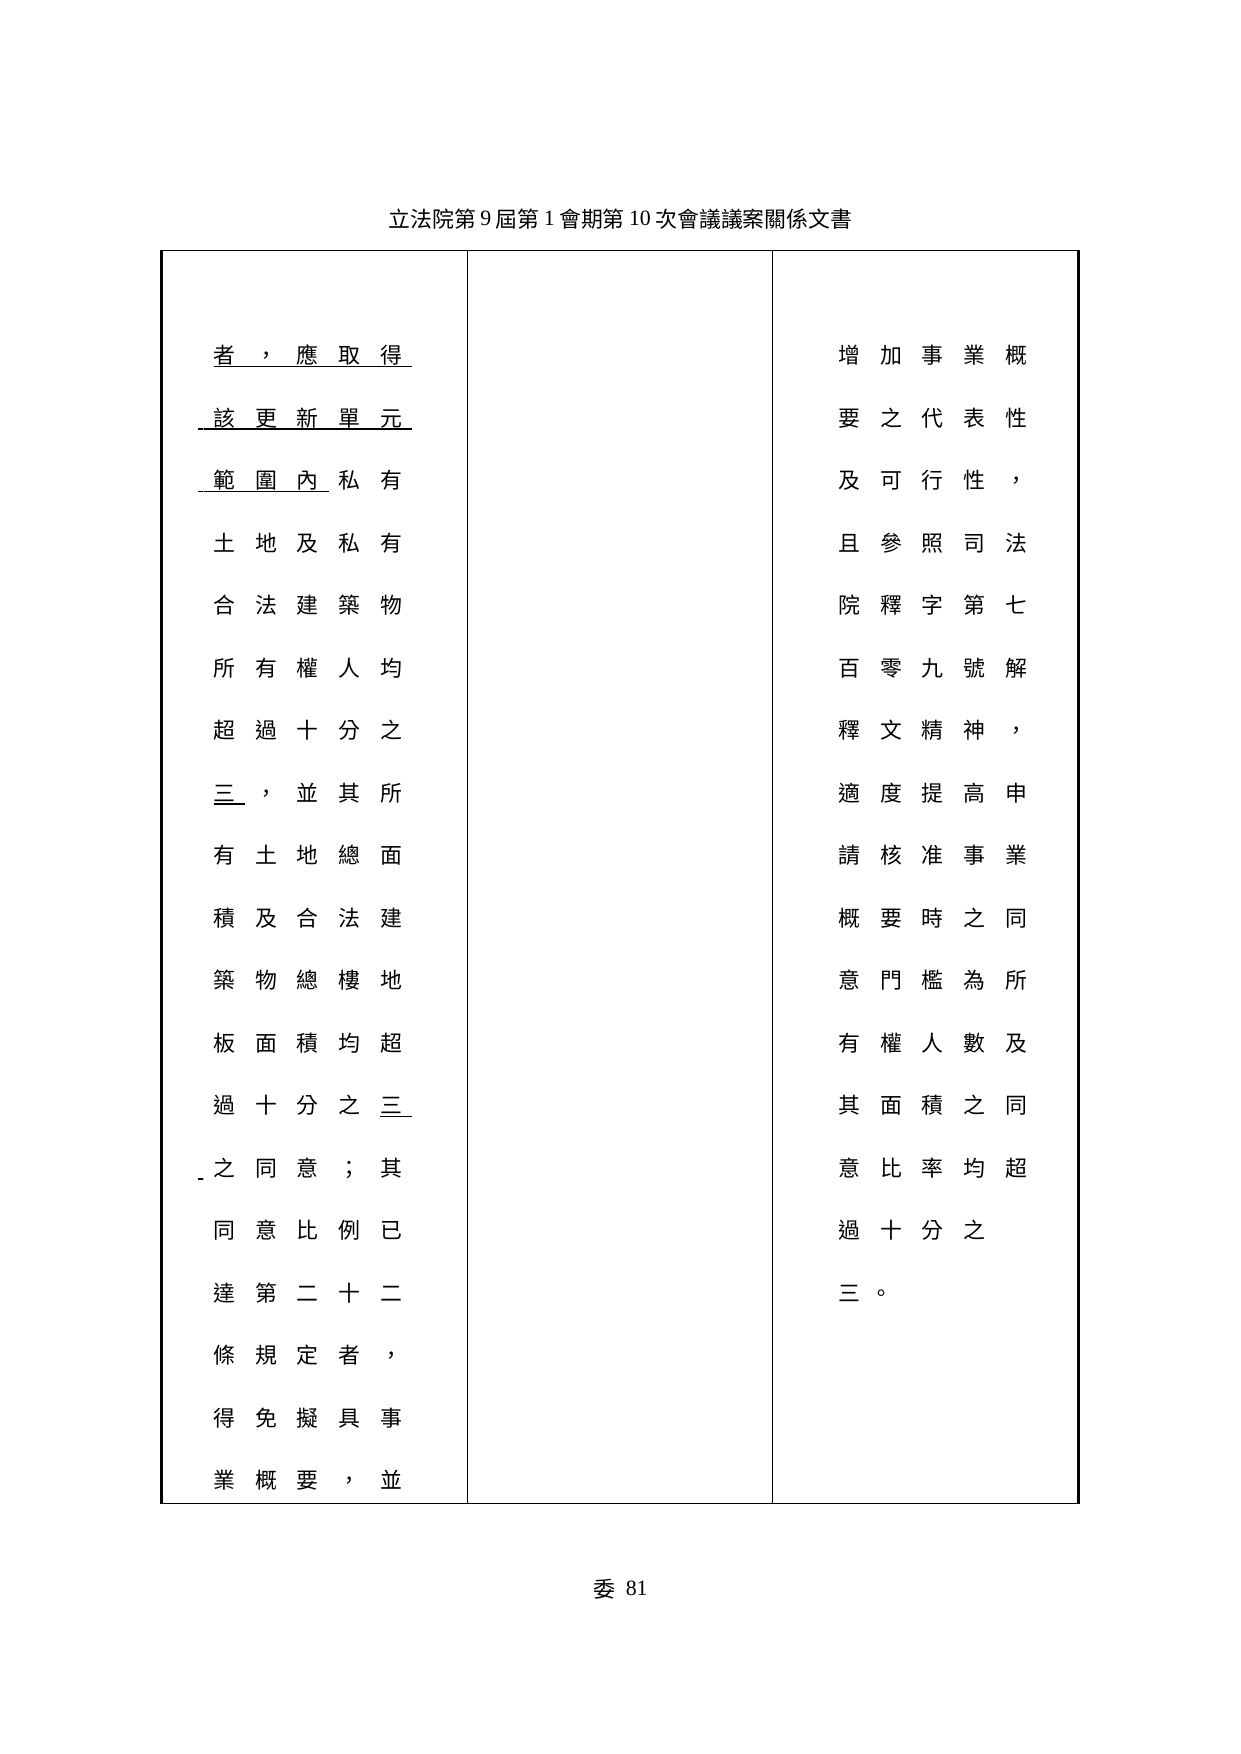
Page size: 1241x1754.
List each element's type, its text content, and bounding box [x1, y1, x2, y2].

table_cell 增加事業概要之代表性及可行性，且參照司法院釋字第七百零九號解釋文精神，適度提高申請核准事業概要時之同意門檻為所有權人數及其面積之同意比率均超過十分之三。 [773, 251, 1077, 1503]
table_cell 者，應取得該更新單元範圍內私有土地及私有合法建築物所有權人均超過十分之三，並其所有土地總面積及合法建築物總樓地板面積均超過十分之三之同意；其同意比例已達第二十二條規定者，得免擬具事業概要，並 [163, 251, 467, 1503]
table_cell [468, 251, 772, 1503]
